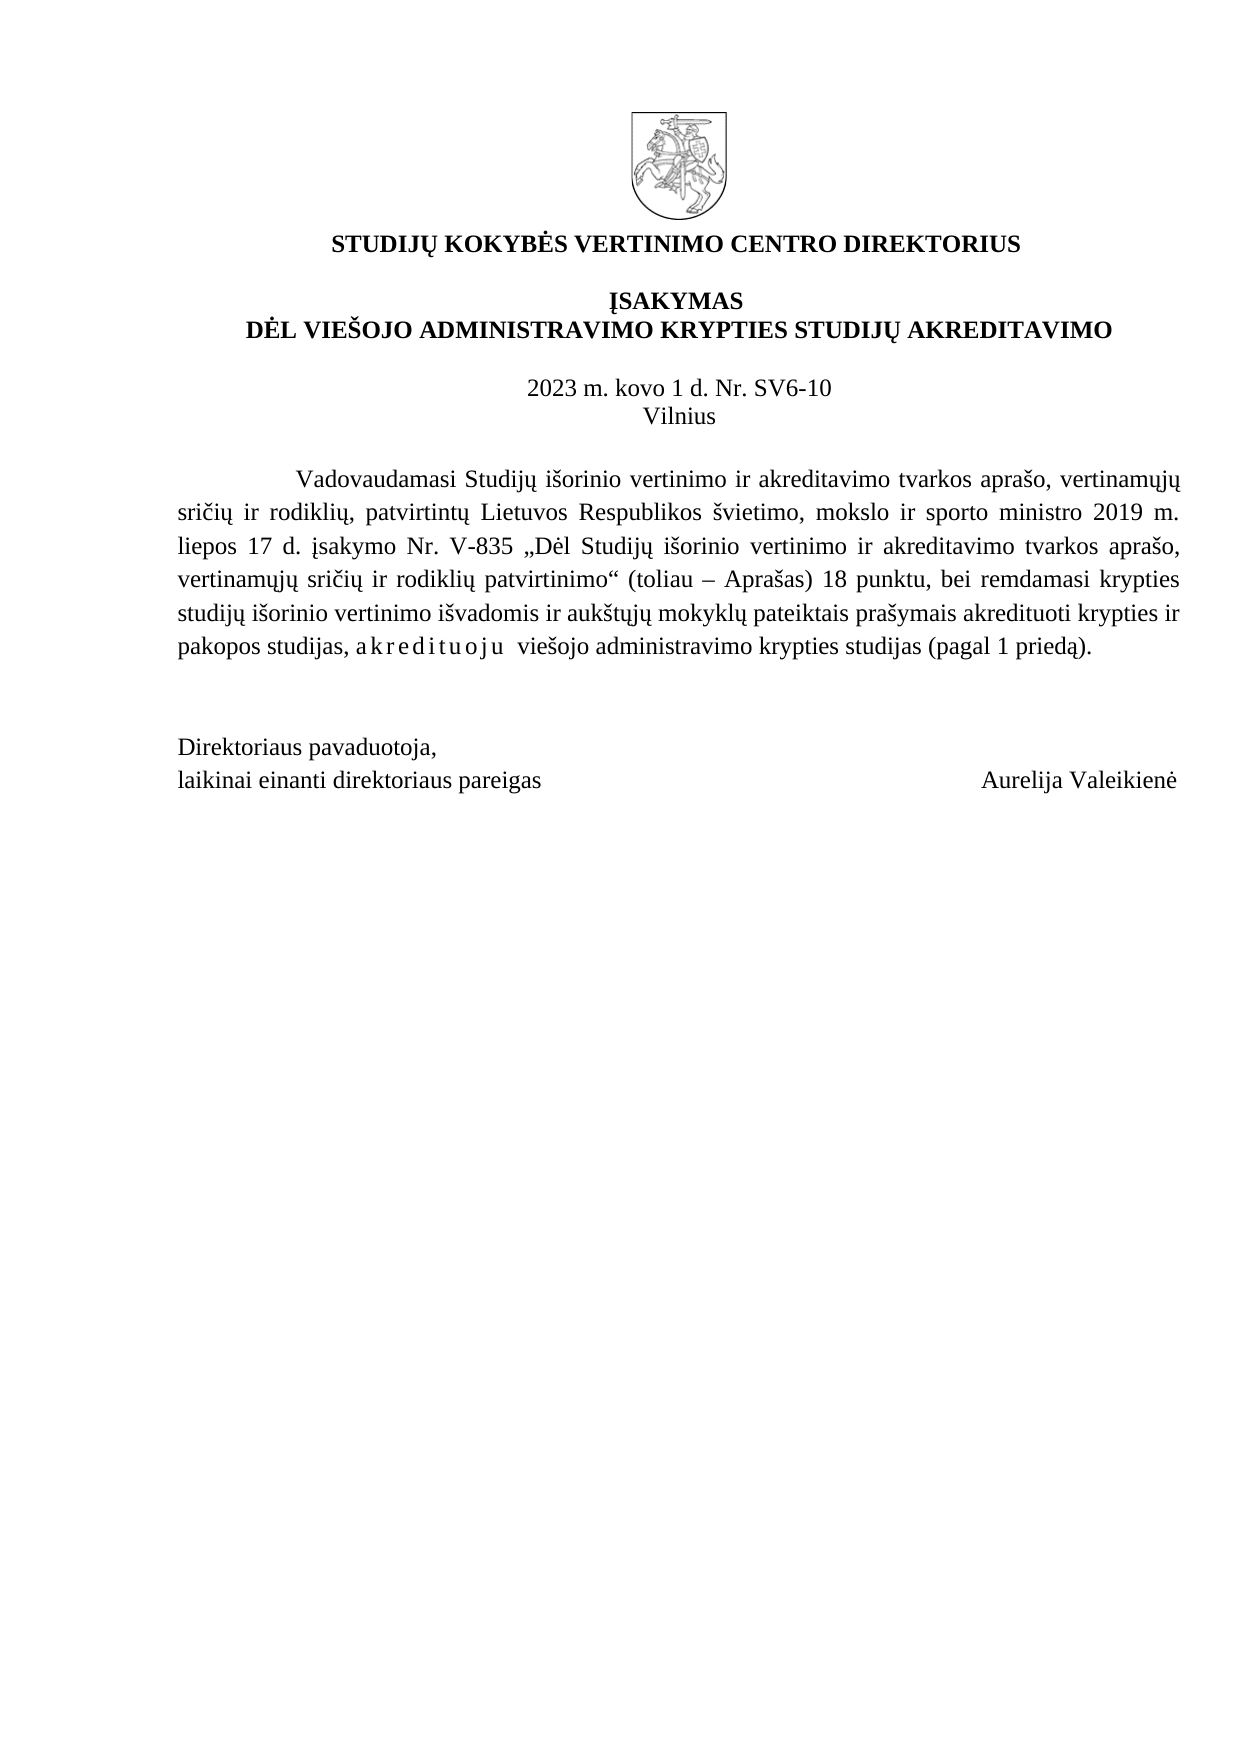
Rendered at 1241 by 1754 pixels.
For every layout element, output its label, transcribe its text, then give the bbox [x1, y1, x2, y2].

text 2023 m. kovo 1 d. Nr. SV6-10 [177, 373, 1181, 401]
text DĖL VIEŠOJO ADMINISTRAVIMO KRYPTIES STUDIJŲ AKREDITAVIMO [177, 315, 1181, 344]
text ĮSAKYMAS [177, 286, 1181, 315]
text Vilnius [177, 401, 1181, 430]
text Direktoriaus pavaduotoja, [177, 732, 1181, 761]
text laikinai einanti direktoriaus pareigas Aurelija Valeikienė [177, 766, 1181, 794]
text STUDIJŲ KOKYBĖS VERTINIMO CENTRO DIREKTORIUS [177, 229, 1181, 258]
text Vadovaudamasi Studijų išorinio vertinimo ir akreditavimo tvarkos aprašo, vertinamųjų sričių ir rodiklių, patvirtintų Lietuvos Respublikos švietimo, mokslo ir sporto ministro 2019 m. liepos 17 d. įsakymo Nr. V-835 „Dėl Studijų išorinio vertinimo ir akreditavimo tvarkos aprašo, vertinamųjų sričių ir rodiklių patvirtinimo“ (toliau – Aprašas) 18 punktu, bei remdamasi krypties studijų išorinio vertinimo išvadomis ir aukštųjų mokyklų pateiktais prašymais akredituoti krypties ir pakopos studijas, akredituoju viešojo administravimo krypties studijas (pagal 1 priedą). [177, 464, 1181, 660]
